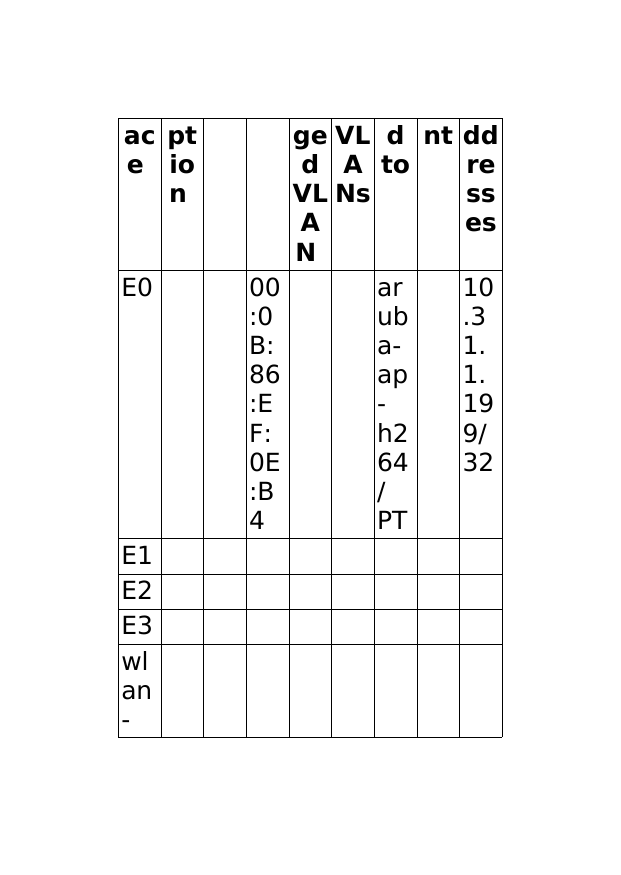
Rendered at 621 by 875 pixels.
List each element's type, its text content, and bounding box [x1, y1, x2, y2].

table_cell [162, 271, 203, 538]
table_cell [418, 539, 459, 573]
table_cell [460, 610, 502, 644]
table_header VLANs [332, 119, 374, 270]
table_cell [290, 271, 331, 538]
table_cell [375, 539, 417, 573]
table_cell [247, 539, 289, 573]
table_cell [247, 575, 289, 608]
table_header ddresses [460, 119, 502, 270]
table_cell [375, 610, 417, 644]
table_cell [460, 645, 502, 737]
table_header d to [375, 119, 417, 270]
table_header [247, 119, 289, 270]
table_cell [162, 645, 203, 737]
table_cell [418, 575, 459, 608]
table_cell [204, 645, 246, 737]
table_cell [332, 271, 374, 538]
table_cell [460, 575, 502, 608]
table_cell E3 [119, 610, 161, 644]
table_cell [332, 539, 374, 573]
table_cell aruba-ap-h264 / PT [375, 271, 417, 538]
table_cell [162, 575, 203, 608]
table_cell wlan- [119, 645, 161, 737]
table_cell [162, 539, 203, 573]
table_cell [204, 575, 246, 608]
table_cell [204, 271, 246, 538]
table_cell [460, 539, 502, 573]
table_cell [247, 610, 289, 644]
table_cell [290, 539, 331, 573]
table_cell [332, 610, 374, 644]
table_cell [418, 610, 459, 644]
table_header ace [119, 119, 161, 270]
table_header ption [162, 119, 203, 270]
table_cell [204, 539, 246, 573]
table_cell 10.31.1.199/32 [460, 271, 502, 538]
table_header nt [418, 119, 459, 270]
table_cell E2 [119, 575, 161, 608]
table_header ged VLAN [290, 119, 331, 270]
table_cell [418, 645, 459, 737]
table_cell [290, 645, 331, 737]
table_header [204, 119, 246, 270]
table_cell [332, 575, 374, 608]
table_cell [375, 575, 417, 608]
table_cell 00:0B:86:EF:0E:B4 [247, 271, 289, 538]
table_cell [375, 645, 417, 737]
table_cell E1 [119, 539, 161, 573]
table_cell [247, 645, 289, 737]
table_cell [418, 271, 459, 538]
table_cell [290, 610, 331, 644]
table_cell E0 [119, 271, 161, 538]
table_cell [290, 575, 331, 608]
table_cell [162, 610, 203, 644]
table_cell [204, 610, 246, 644]
table_cell [332, 645, 374, 737]
